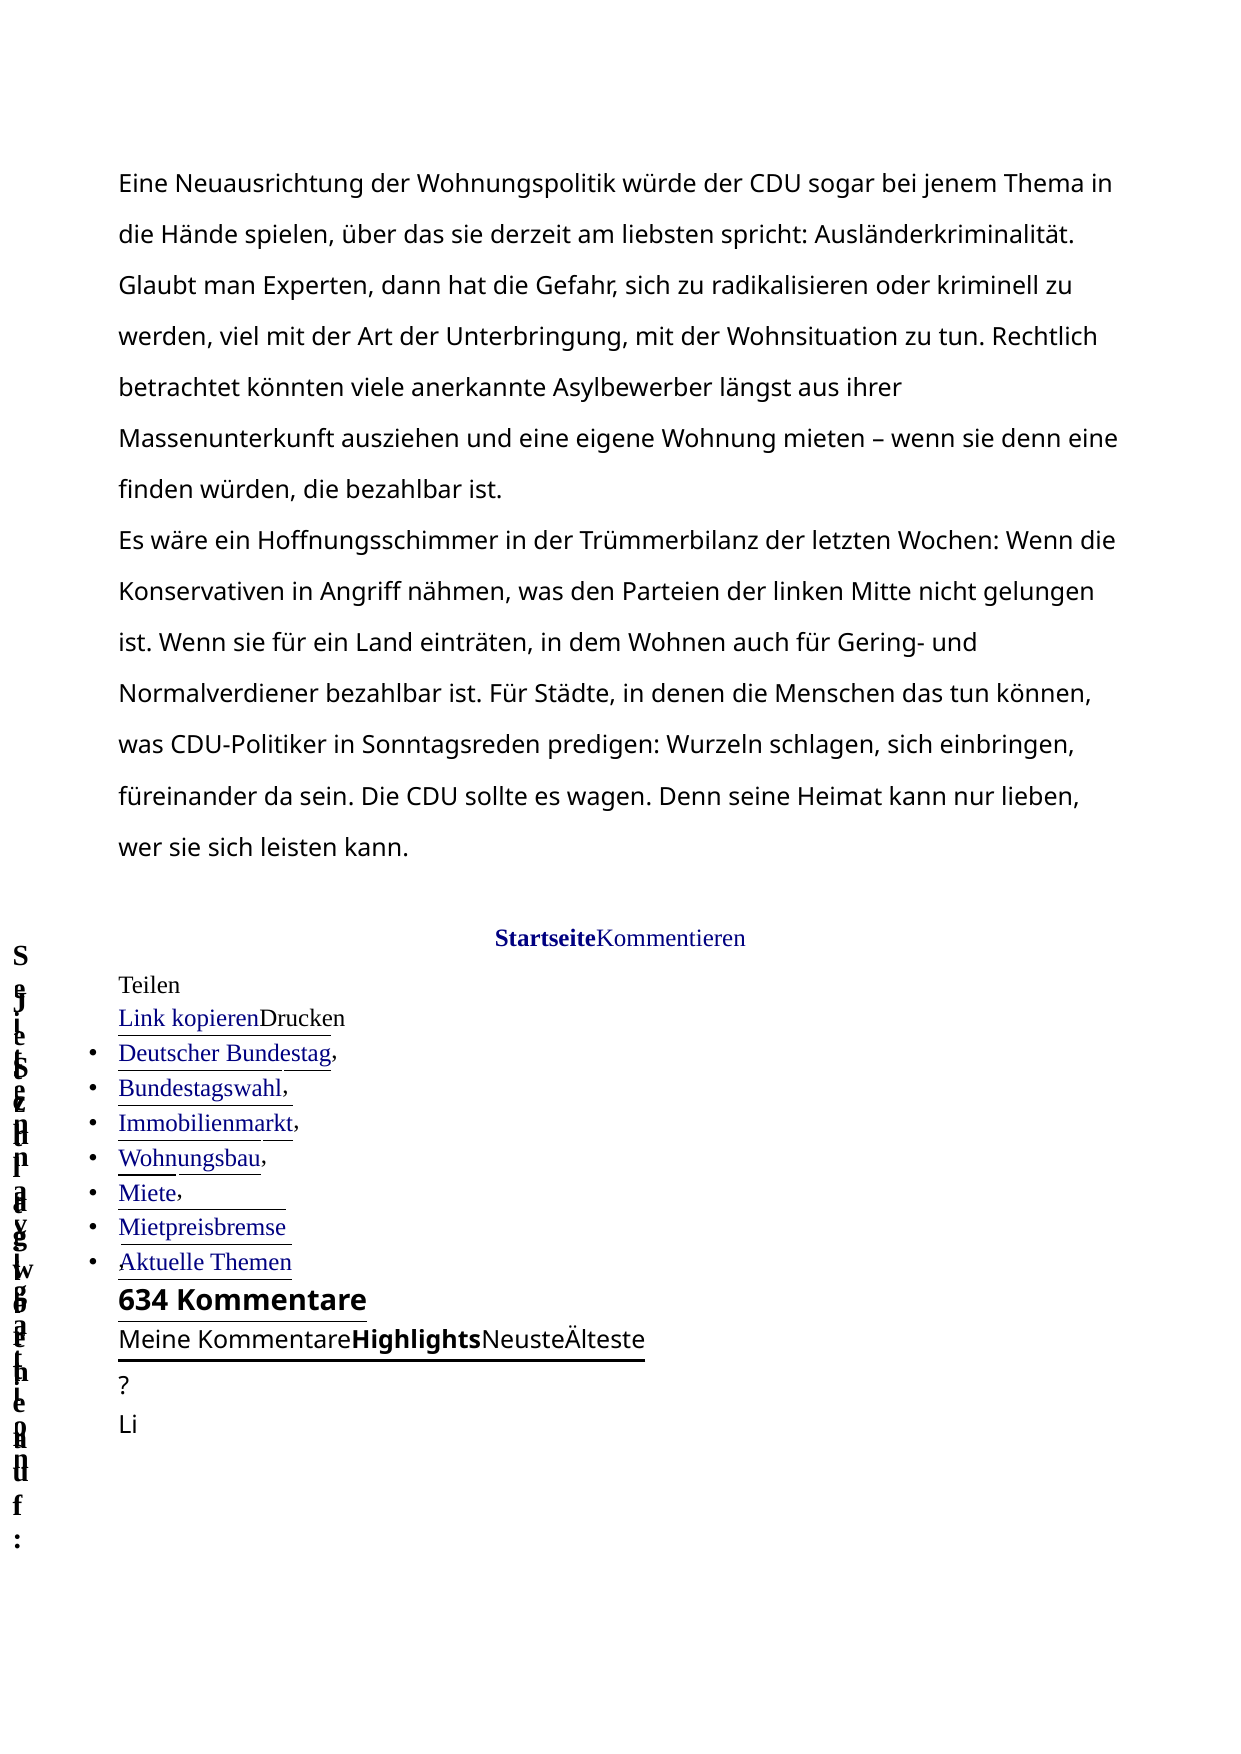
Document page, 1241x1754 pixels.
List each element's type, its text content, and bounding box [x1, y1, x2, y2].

list Miete [118, 1174, 1122, 1209]
subtitle 634 Kommentare [118, 1279, 1122, 1322]
list Wohnungsbau [118, 1140, 1122, 1174]
text Es wäre ein Hoffnungsschimmer in der Trümmerbilanz der letzten Wochen: Wenn die Konservativen in Angriff nähmen, was den Parteien der linken Mitte nicht gelungen ist. Wenn sie für ein Land einträten, in dem Wohnen auch für Gering- und Normalverdiener bezahlbar ist. Für Städte, in denen die Menschen das tun können, was CDU-Politiker in Sonntagsreden predigen: Wurzeln schlagen, sich einbringen, füreinander da sein. Die CDU sollte es wagen. Denn seine Heimat kann nur lieben, wer sie sich leisten kann. [118, 523, 1122, 863]
text StartseiteKommentieren [118, 923, 1122, 952]
text ? [118, 1368, 1122, 1402]
text Meine KommentareHighlightsNeusteÄlteste [118, 1322, 1122, 1362]
list Aktuelle Themen [118, 1244, 1122, 1279]
text Link kopierenDrucken [118, 1003, 1122, 1032]
text Eine Neuausrichtung der Wohnungspolitik würde der CDU sogar bei jenem Thema in die Hände spielen, über das sie derzeit am liebsten spricht: Ausländerkriminalität. Glaubt man Experten, dann hat die Gefahr, sich zu radikalisieren oder kriminell zu werden, viel mit der Art der Unterbringung, mit der Wohnsituation zu tun. Rechtlich betrachtet könnten viele anerkannte Asylbewerber längst aus ihrer Massenunterkunft ausziehen und eine eigene Wohnung mieten – wenn sie denn eine finden würden, die bezahlbar ist. [118, 166, 1122, 506]
list Deutscher Bundestag [118, 1035, 1122, 1070]
list Mietpreisbremse [118, 1209, 1122, 1244]
list Immobilienmarkt [118, 1105, 1122, 1140]
list Bundestagswahl [118, 1070, 1122, 1105]
text Teilen [118, 970, 1122, 999]
text Li [118, 1407, 1122, 1441]
